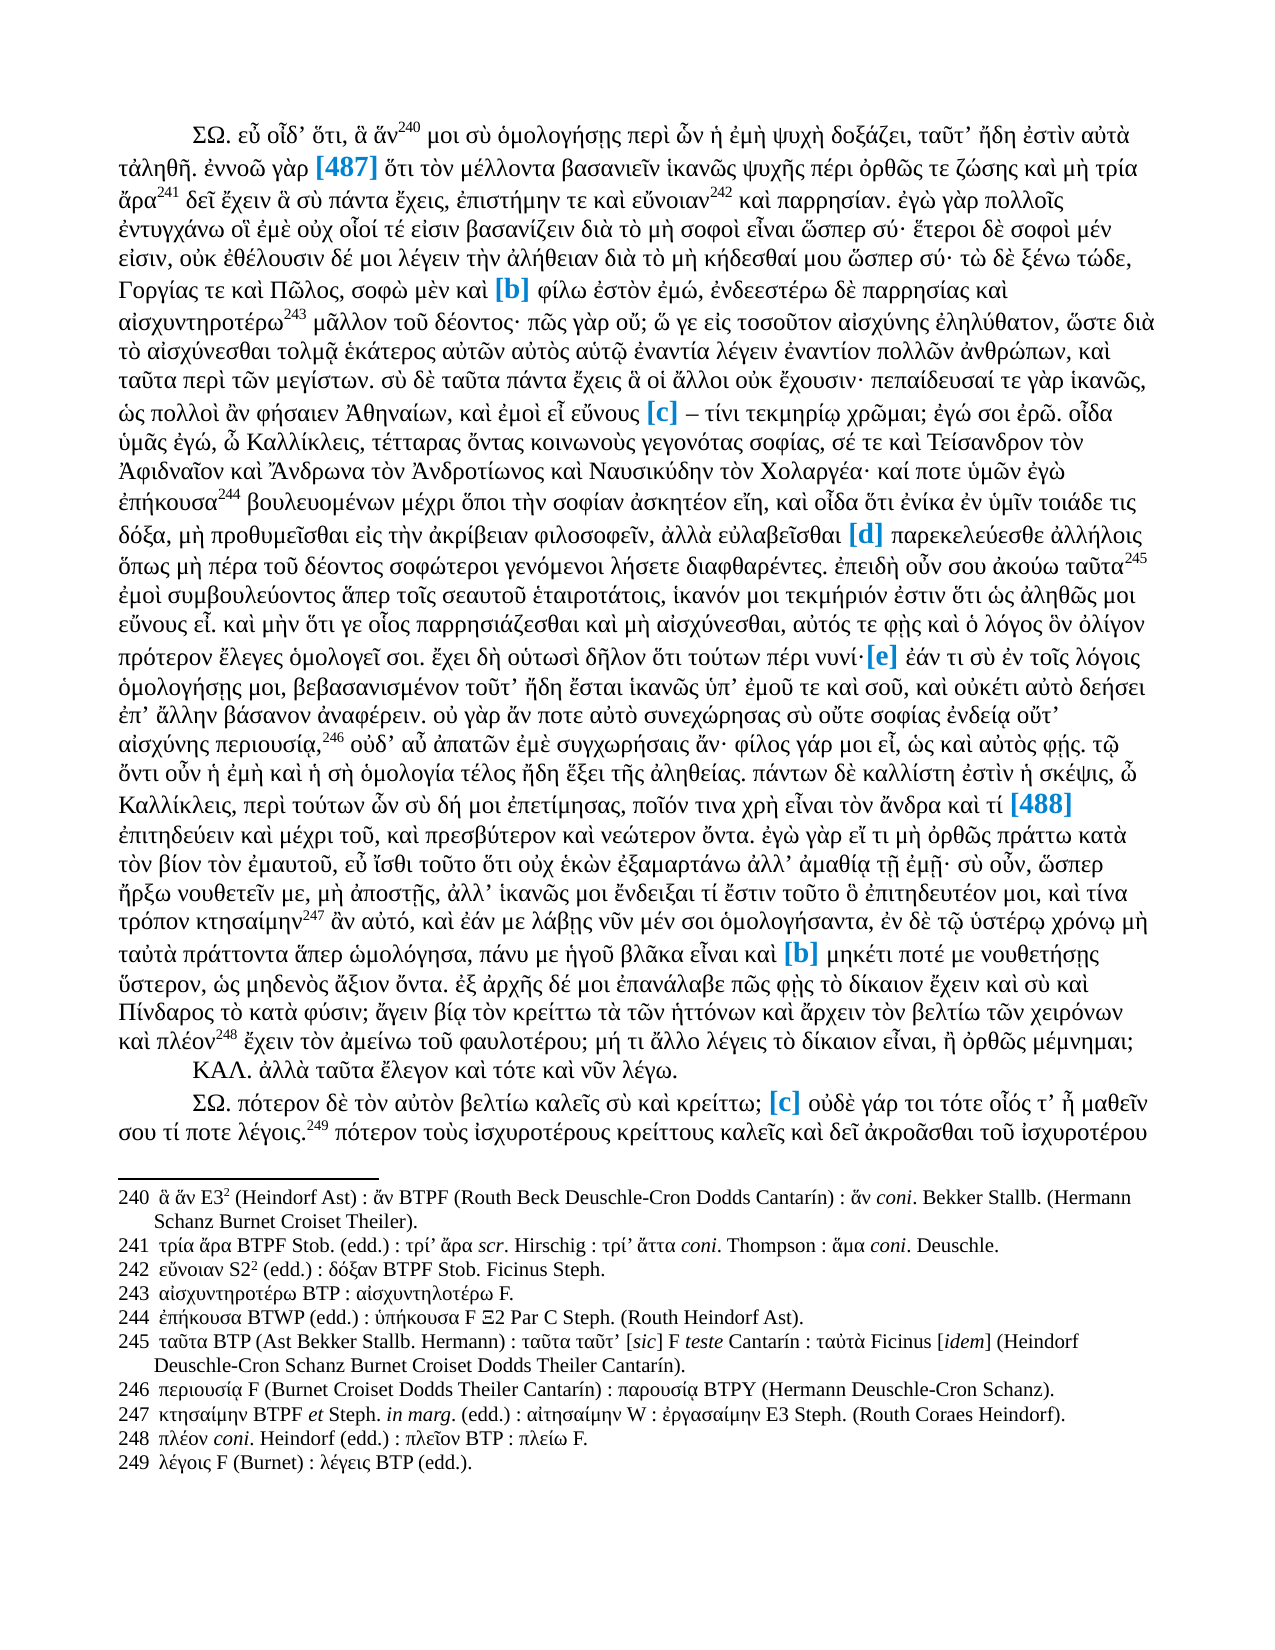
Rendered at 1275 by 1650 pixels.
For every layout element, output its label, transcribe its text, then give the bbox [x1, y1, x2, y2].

text κτησαίμην BTPF et Steph. in marg. (edd.) : αἰτησαίμην W : ἐργασαίμην E3 Steph. (Routh Coraes Heindorf). [118, 1401, 1157, 1426]
text ταῦτα BTP (Ast Bekker Stallb. Hermann) : ταῦτα ταῦτ’ [sic] F teste Cantarín : ταὐτὰ Ficinus [idem] (Heindorf Deuschle-Cron Schanz Burnet Croiset Dodds Theiler Cantarín). [118, 1329, 1157, 1377]
text ἃ ἅν E32 (Heindorf Ast) : ἄν BTPF (Routh Beck Deuschle-Cron Dodds Cantarín) : ἅν coni. Bekker Stallb. (Hermann Schanz Burnet Croiset Theiler). [118, 1185, 1157, 1233]
text τρία ἄρα BTPF Stob. (edd.) : τρί’ ἄρα scr. Hirschig : τρί’ ἄττα coni. Thompson : ἅμα coni. Deuschle. [118, 1233, 1157, 1257]
text ΚΑΛ. ἀλλὰ ταῦτα ἔλεγον καὶ τότε καὶ νῦν λέγω. [118, 1055, 1157, 1084]
text πλέον coni. Heindorf (edd.) : πλεῖον BTP : πλείω F. [118, 1426, 1157, 1449]
text αἰσχυντηροτέρω BTP : αἰσχυντηλοτέρω F. [118, 1281, 1157, 1305]
text ΣΩ. εὖ οἶδʼ ὅτι, ἃ ἅν μοι σὺ ὁμολογήσῃς περὶ ὧν ἡ ἐμὴ ψυχὴ δοξάζει, ταῦτʼ ἤδη ἐστὶν αὐτὰ τἀληθῆ. ἐννοῶ γὰρ [487] ὅτι τὸν μέλλοντα βασανιεῖν ἱκανῶς ψυχῆς πέρι ὀρθῶς τε ζώσης καὶ μὴ τρία ἄρα δεῖ ἔχειν ἃ σὺ πάντα ἔχεις, ἐπιστήμην τε καὶ εὔνοιαν καὶ παρρησίαν. ἐγὼ γὰρ πολλοῖς ἐντυγχάνω οἳ ἐμὲ οὐχ οἷοί τέ εἰσιν βασανίζειν διὰ τὸ μὴ σοφοὶ εἶναι ὥσπερ σύ· ἕτεροι δὲ σοφοὶ μέν εἰσιν, οὐκ ἐθέλουσιν δέ μοι λέγειν τὴν ἀλήθειαν διὰ τὸ μὴ κήδεσθαί μου ὥσπερ σύ· τὼ δὲ ξένω τώδε, Γοργίας τε καὶ Πῶλος, σοφὼ μὲν καὶ [b] φίλω ἐστὸν ἐμώ, ἐνδεεστέρω δὲ παρρησίας καὶ αἰσχυντηροτέρω μᾶλλον τοῦ δέοντος· πῶς γὰρ οὔ; ὥ γε εἰς τοσοῦτον αἰσχύνης ἐληλύθατον, ὥστε διὰ τὸ αἰσχύνεσθαι τολμᾷ ἑκάτερος αὐτῶν αὐτὸς αὑτῷ ἐναντία λέγειν ἐναντίον πολλῶν ἀνθρώπων, καὶ ταῦτα περὶ τῶν μεγίστων. σὺ δὲ ταῦτα πάντα ἔχεις ἃ οἱ ἄλλοι οὐκ ἔχουσιν· πεπαίδευσαί τε γὰρ ἱκανῶς, ὡς πολλοὶ ἂν φήσαιεν Ἀθηναίων, καὶ ἐμοὶ εἶ εὔνους [c] – τίνι τεκμηρίῳ χρῶμαι; ἐγώ σοι ἐρῶ. οἶδα ὑμᾶς ἐγώ, ὦ Καλλίκλεις, τέτταρας ὄντας κοινωνοὺς γεγονότας σοφίας, σέ τε καὶ Τείσανδρον τὸν Ἀφιδναῖον καὶ Ἄνδρωνα τὸν Ἀνδροτίωνος καὶ Ναυσικύδην τὸν Χολαργέα· καί ποτε ὑμῶν ἐγὼ ἐπήκουσα βουλευομένων μέχρι ὅποι τὴν σοφίαν ἀσκητέον εἴη, καὶ οἶδα ὅτι ἐνίκα ἐν ὑμῖν τοιάδε τις δόξα, μὴ προθυμεῖσθαι εἰς τὴν ἀκρίβειαν φιλοσοφεῖν, ἀλλὰ εὐλαβεῖσθαι [d] παρεκελεύεσθε ἀλλήλοις ὅπως μὴ πέρα τοῦ δέοντος σοφώτεροι γενόμενοι λήσετε διαφθαρέντες. ἐπειδὴ οὖν σου ἀκούω ταῦτα ἐμοὶ συμβουλεύοντος ἅπερ τοῖς σεαυτοῦ ἑταιροτάτοις, ἱκανόν μοι τεκμήριόν ἐστιν ὅτι ὡς ἀληθῶς μοι εὔνους εἶ. καὶ μὴν ὅτι γε οἷος παρρησιάζεσθαι καὶ μὴ αἰσχύνεσθαι, αὐτός τε φῂς καὶ ὁ λόγος ὃν ὀλίγον πρότερον ἔλεγες ὁμολογεῖ σοι. ἔχει δὴ οὑτωσὶ δῆλον ὅτι τούτων πέρι νυνί·[e] ἐάν τι σὺ ἐν τοῖς λόγοις ὁμολογήσῃς μοι, βεβασανισμένον τοῦτʼ ἤδη ἔσται ἱκανῶς ὑπʼ ἐμοῦ τε καὶ σοῦ, καὶ οὐκέτι αὐτὸ δεήσει ἐπʼ ἄλλην βάσανον ἀναφέρειν. οὐ γὰρ ἄν ποτε αὐτὸ συνεχώρησας σὺ οὔτε σοφίας ἐνδείᾳ οὔτʼ αἰσχύνης περιουσίᾳ, οὐδʼ αὖ ἀπατῶν ἐμὲ συγχωρήσαις ἄν· φίλος γάρ μοι εἶ, ὡς καὶ αὐτὸς φῄς. τῷ ὄντι οὖν ἡ ἐμὴ καὶ ἡ σὴ ὁμολογία τέλος ἤδη ἕξει τῆς ἀληθείας. πάντων δὲ καλλίστη ἐστὶν ἡ σκέψις, ὦ Καλλίκλεις, περὶ τούτων ὧν σὺ δή μοι ἐπετίμησας, ποῖόν τινα χρὴ εἶναι τὸν ἄνδρα καὶ τί [488] ἐπιτηδεύειν καὶ μέχρι τοῦ, καὶ πρεσβύτερον καὶ νεώτερον ὄντα. ἐγὼ γὰρ εἴ τι μὴ ὀρθῶς πράττω κατὰ τὸν βίον τὸν ἐμαυτοῦ, εὖ ἴσθι τοῦτο ὅτι οὐχ ἑκὼν ἐξαμαρτάνω ἀλλʼ ἀμαθίᾳ τῇ ἐμῇ· σὺ οὖν, ὥσπερ ἤρξω νουθετεῖν με, μὴ ἀποστῇς, ἀλλʼ ἱκανῶς μοι ἔνδειξαι τί ἔστιν τοῦτο ὃ ἐπιτηδευτέον μοι, καὶ τίνα τρόπον κτησαίμην ἂν αὐτό, καὶ ἐάν με λάβῃς νῦν μέν σοι ὁμολογήσαντα, ἐν δὲ τῷ ὑστέρῳ χρόνῳ μὴ ταὐτὰ πράττοντα ἅπερ ὡμολόγησα, πάνυ με ἡγοῦ βλᾶκα εἶναι καὶ [b] μηκέτι ποτέ με νουθετήσῃς ὕστερον, ὡς μηδενὸς ἄξιον ὄντα. ἐξ ἀρχῆς δέ μοι ἐπανάλαβε πῶς φῂς τὸ δίκαιον ἔχειν καὶ σὺ καὶ Πίνδαρος τὸ κατὰ φύσιν; ἄγειν βίᾳ τὸν κρείττω τὰ τῶν ἡττόνων καὶ ἄρχειν τὸν βελτίω τῶν χειρόνων καὶ πλέον ἔχειν τὸν ἀμείνω τοῦ φαυλοτέρου; μή τι ἄλλο λέγεις τὸ δίκαιον εἶναι, ἢ ὀρθῶς μέμνημαι; [118, 118, 1157, 1055]
text λέγοις F (Burnet) : λέγεις BTP (edd.). [118, 1449, 1157, 1474]
text ΣΩ. πότερον δὲ τὸν αὐτὸν βελτίω καλεῖς σὺ καὶ κρείττω; [c] οὐδὲ γάρ τοι τότε οἷός τʼ ἦ μαθεῖν σου τί ποτε λέγοις. πότερον τοὺς ἰσχυροτέρους κρείττους καλεῖς καὶ δεῖ ἀκροᾶσθαι τοῦ ἰσχυροτέρου [118, 1084, 1157, 1146]
text εὔνοιαν S22 (edd.) : δόξαν BTPF Stob. Ficinus Steph. [118, 1257, 1157, 1281]
text περιουσίᾳ F (Burnet Croiset Dodds Theiler Cantarín) : παρουσίᾳ BTPY (Hermann Deuschle-Cron Schanz). [118, 1377, 1157, 1401]
text ἐπήκουσα BTWP (edd.) : ὑπήκουσα F Ξ2 Par C Steph. (Routh Heindorf Ast). [118, 1305, 1157, 1329]
